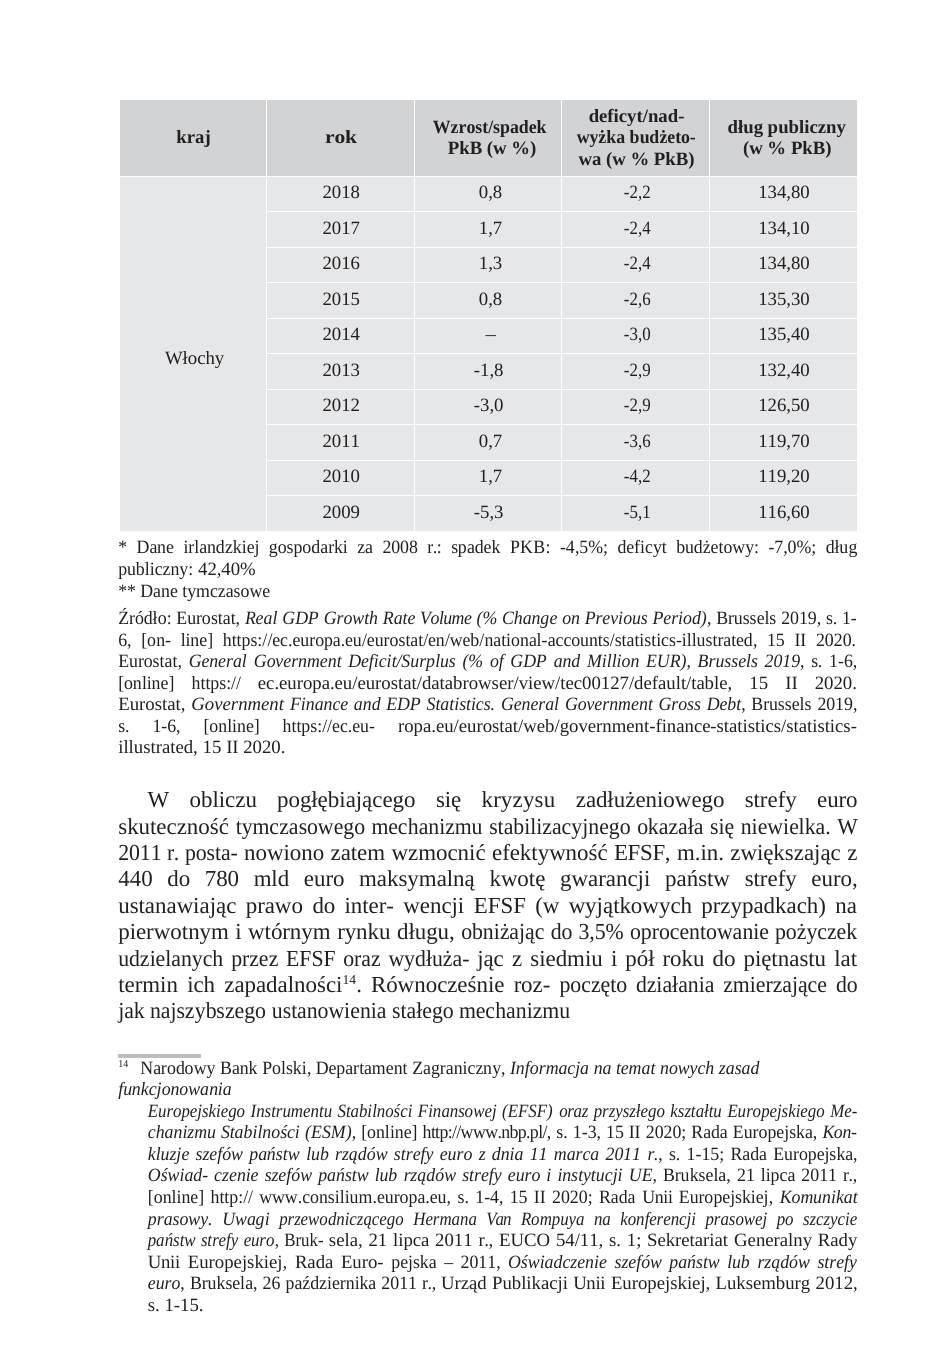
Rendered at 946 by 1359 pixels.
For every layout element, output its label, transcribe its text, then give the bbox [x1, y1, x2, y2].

table_header rok [267, 100, 414, 176]
table_cell – [415, 319, 561, 353]
table_cell -3,6 [562, 425, 709, 460]
table_cell -2,9 [562, 390, 709, 424]
table_cell 2017 [267, 212, 414, 247]
table_cell 1,3 [415, 248, 561, 282]
table_cell -3,0 [562, 319, 709, 353]
table_cell 2013 [267, 354, 414, 389]
table_cell 134,10 [710, 212, 857, 247]
table_cell -2,2 [562, 177, 709, 211]
table_cell -3,0 [415, 390, 561, 424]
table_cell Włochy [120, 177, 266, 531]
table_cell 126,50 [710, 390, 857, 424]
table_cell 0,8 [415, 177, 561, 211]
text ** Dane tymczasowe [118, 579, 871, 601]
table_cell 134,80 [710, 248, 857, 282]
table_cell 2018 [267, 177, 414, 211]
table_cell 2009 [267, 496, 414, 531]
text W obliczu pogłębiającego się kryzysu zadłużeniowego strefy euro skuteczność tymczasowego mechanizmu stabilizacyjnego okazała się niewielka. W 2011 r. posta- nowiono zatem wzmocnić efektywność EFSF, m.in. zwiększając z 440 do 780 mld euro maksymalną kwotę gwarancji państw strefy euro, ustanawiając prawo do inter- wencji EFSF (w wyjątkowych przypadkach) na pierwotnym i wtórnym rynku długu, obniżając do 3,5% oprocentowanie pożyczek udzielanych przez EFSF oraz wydłuża- jąc z siedmiu i pół roku do piętnastu lat termin ich zapadalności14. Równocześnie roz- poczęto działania zmierzające do jak najszybszego ustanowienia stałego mechanizmu [118, 786, 858, 1024]
table_header kraj [120, 100, 266, 176]
text 14 Narodowy Bank Polski, Departament Zagraniczny, Informacja na temat nowych zasad funkcjonowania [118, 1050, 871, 1099]
table_cell 2014 [267, 319, 414, 353]
text Źródło: Eurostat, Real GDP Growth Rate Volume (% Change on Previous Period), Brussels 2019, s. 1-6, [on- line] https://ec.europa.eu/eurostat/en/web/national-accounts/statistics-illustrated, 15 II 2020. Eurostat, General Government Deficit/Surplus (% of GDP and Million EUR), Brussels 2019, s. 1-6, [online] https:// ec.europa.eu/eurostat/databrowser/view/tec00127/default/table, 15 II 2020. Eurostat, Government Finance and EDP Statistics. General Government Gross Debt, Brussels 2019, s. 1-6, [online] https://ec.eu- ropa.eu/eurostat/web/government-finance-statistics/statistics-illustrated, 15 II 2020. [118, 607, 858, 758]
table_cell -2,4 [562, 212, 709, 247]
table_cell 2011 [267, 425, 414, 460]
table_cell 132,40 [710, 354, 857, 389]
table_cell 0,7 [415, 425, 561, 460]
table_cell 2012 [267, 390, 414, 424]
table_cell 135,30 [710, 283, 857, 318]
table_cell 135,40 [710, 319, 857, 353]
table_header Wzrost/spadek PkB (w %) [415, 100, 561, 176]
table_header dług publiczny (w % PkB) [710, 100, 857, 176]
table_cell 2016 [267, 248, 414, 282]
text * Dane irlandzkiej gospodarki za 2008 r.: spadek PKB: -4,5%; deficyt budżetowy: -7,0%; dług publiczny: 42,40% [118, 536, 857, 579]
table_cell 119,70 [710, 425, 857, 460]
table_cell -4,2 [562, 461, 709, 495]
table_cell 134,80 [710, 177, 857, 211]
text Europejskiego Instrumentu Stabilności Finansowej (EFSF) oraz przyszłego kształtu Europejskiego Me- chanizmu Stabilności (ESM), [online] http://www.nbp.pl/, s. 1-3, 15 II 2020; Rada Europejska, Kon- kluzje szefów państw lub rządów strefy euro z dnia 11 marca 2011 r., s. 1-15; Rada Europejska, Oświad- czenie szefów państw lub rządów strefy euro i instytucji UE, Bruksela, 21 lipca 2011 r., [online] http:// www.consilium.europa.eu, s. 1-4, 15 II 2020; Rada Unii Europejskiej, Komunikat prasowy. Uwagi przewodniczącego Hermana Van Rompuya na konferencji prasowej po szczycie państw strefy euro, Bruk- sela, 21 lipca 2011 r., EUCO 54/11, s. 1; Sekretariat Generalny Rady Unii Europejskiej, Rada Euro- pejska – 2011, Oświadczenie szefów państw lub rządów strefy euro, Bruksela, 26 października 2011 r., Urząd Publikacji Unii Europejskiej, Luksemburg 2012, s. 1-15. [148, 1100, 858, 1315]
table_cell 119,20 [710, 461, 857, 495]
table_cell 2015 [267, 283, 414, 318]
table_cell 2010 [267, 461, 414, 495]
table_cell -2,4 [562, 248, 709, 282]
table_header deficyt/nad- wyżka budżeto- wa (w % PkB) [562, 100, 709, 176]
table_cell 0,8 [415, 283, 561, 318]
table_cell -2,9 [562, 354, 709, 389]
table_cell -5,3 [415, 496, 561, 531]
table_cell -1,8 [415, 354, 561, 389]
table_cell 116,60 [710, 496, 857, 531]
table_cell 1,7 [415, 461, 561, 495]
table_cell -2,6 [562, 283, 709, 318]
table_cell 1,7 [415, 212, 561, 247]
table_cell -5,1 [562, 496, 709, 531]
